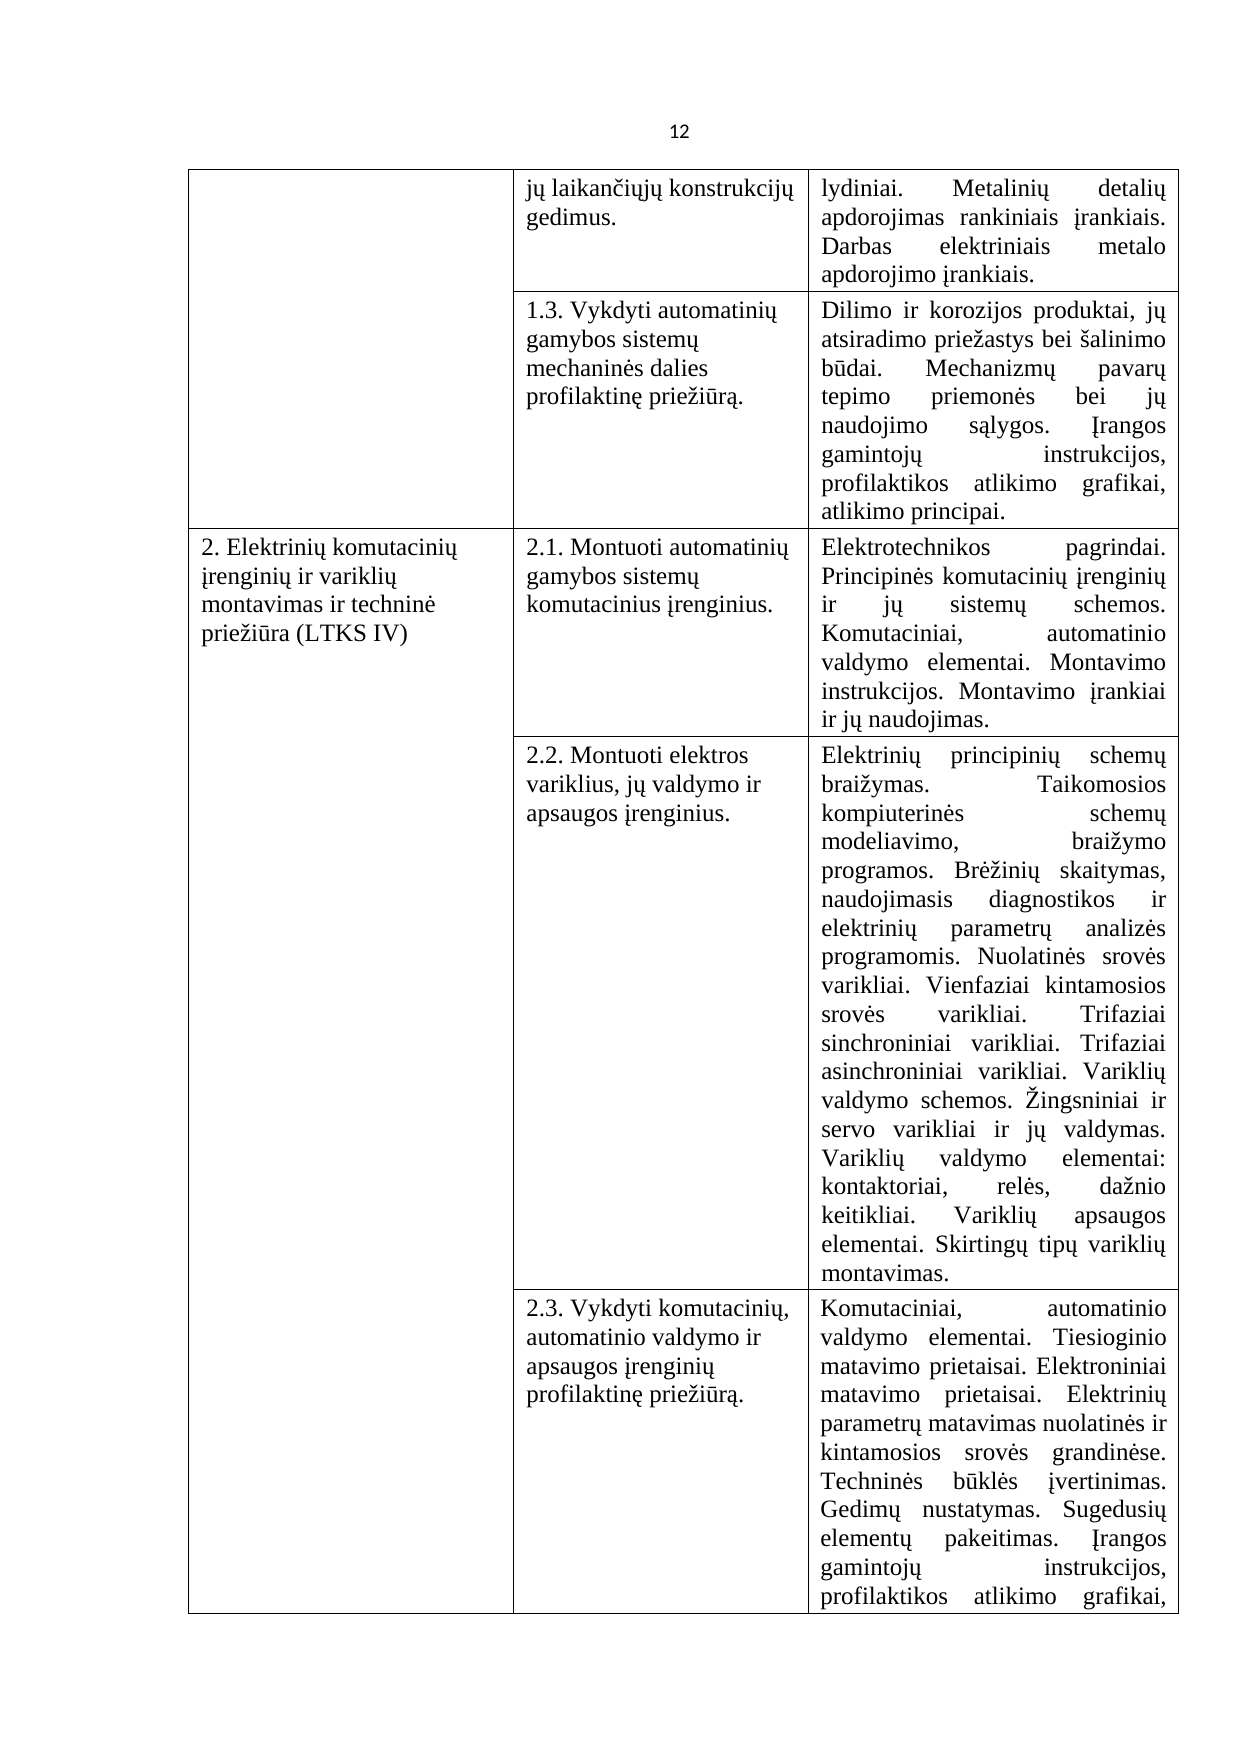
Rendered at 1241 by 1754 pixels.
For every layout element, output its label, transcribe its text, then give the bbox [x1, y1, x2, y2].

table_cell 2.3. Vykdyti komutacinių, automatinio valdymo ir apsaugos įrenginių profilaktinę priežiūrą. [514, 1290, 808, 1612]
table_cell Elektrinių principinių schemų braižymas. Taikomosios kompiuterinės schemų modeliavimo, braižymo programos. Brėžinių skaitymas, naudojimasis diagnostikos ir elektrinių parametrų analizės programomis. Nuolatinės srovės varikliai. Vienfaziai kintamosios srovės varikliai. Trifaziai sinchroniniai varikliai. Trifaziai asinchroniniai varikliai. Variklių valdymo schemos. Žingsniniai ir servo varikliai ir jų valdymas. Variklių valdymo elementai: kontaktoriai, relės, dažnio keitikliai. Variklių apsaugos elementai. Skirtingų tipų variklių montavimas. [809, 737, 1178, 1289]
table_cell 2.2. Montuoti elektros variklius, jų valdymo ir apsaugos įrenginius. [514, 737, 808, 1289]
table_cell Komutaciniai, automatinio valdymo elementai. Tiesioginio matavimo prietaisai. Elektroniniai matavimo prietaisai. Elektrinių parametrų matavimas nuolatinės ir kintamosios srovės grandinėse. Techninės būklės įvertinimas. Gedimų nustatymas. Sugedusių elementų pakeitimas. Įrangos gamintojų instrukcijos, profilaktikos atlikimo grafikai, [809, 1290, 1178, 1612]
table_cell lydiniai. Metalinių detalių apdorojimas rankiniais įrankiais. Darbas elektriniais metalo apdorojimo įrankiais. [809, 170, 1178, 291]
table_cell Elektrotechnikos pagrindai. Principinės komutacinių įrenginių ir jų sistemų schemos. Komutaciniai, automatinio valdymo elementai. Montavimo instrukcijos. Montavimo įrankiai ir jų naudojimas. [809, 529, 1178, 736]
table_cell jų laikančiųjų konstrukcijų gedimus. [514, 170, 808, 291]
table_cell Dilimo ir korozijos produktai, jų atsiradimo priežastys bei šalinimo būdai. Mechanizmų pavarų tepimo priemonės bei jų naudojimo sąlygos. Įrangos gamintojų instrukcijos, profilaktikos atlikimo grafikai, atlikimo principai. [809, 292, 1178, 528]
table_cell [189, 170, 513, 528]
table_cell 1.3. Vykdyti automatinių gamybos sistemų mechaninės dalies profilaktinę priežiūrą. [514, 292, 808, 528]
table_cell 2.1. Montuoti automatinių gamybos sistemų komutacinius įrenginius. [514, 529, 808, 736]
table_cell 2. Elektrinių komutacinių įrenginių ir variklių montavimas ir techninė priežiūra (LTKS IV) [189, 529, 513, 1612]
